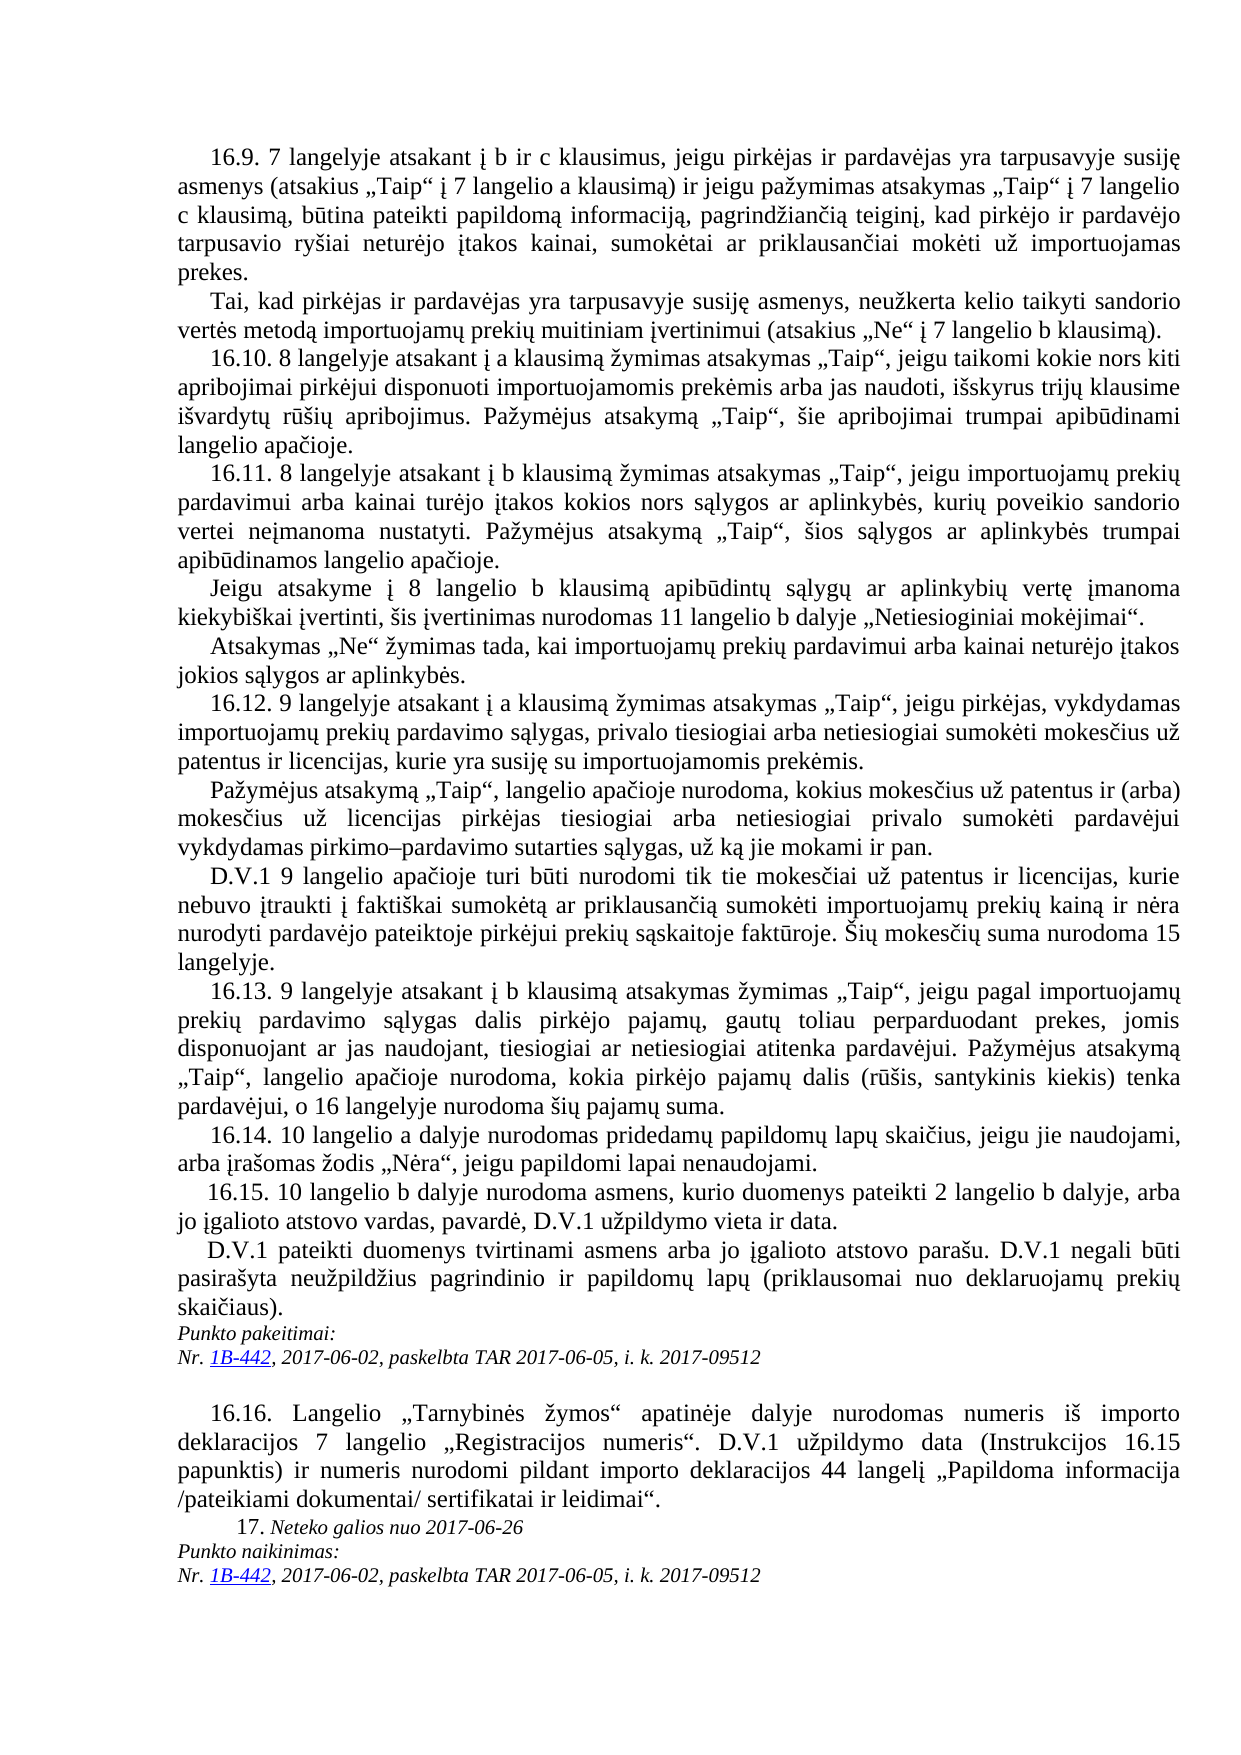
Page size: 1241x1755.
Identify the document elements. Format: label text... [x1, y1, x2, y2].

text Punkto pakeitimai: [177, 1321, 1181, 1345]
text Nr. 1B-442, 2017-06-02, paskelbta TAR 2017-06-05, i. k. 2017-09512 [177, 1563, 1181, 1587]
text 16.11. 8 langelyje atsakant į b klausimą žymimas atsakymas „Taip“, jeigu importuojamų prekių pardavimui arba kainai turėjo įtakos kokios nors sąlygos ar aplinkybės, kurių poveikio sandorio vertei neįmanoma nustatyti. Pažymėjus atsakymą „Taip“, šios sąlygos ar aplinkybės trumpai apibūdinamos langelio apačioje. [177, 458, 1181, 573]
text Punkto naikinimas: [177, 1539, 1181, 1563]
text D.V.1 pateikti duomenys tvirtinami asmens arba jo įgalioto atstovo parašu. D.V.1 negali būti pasirašyta neužpildžius pagrindinio ir papildomų lapų (priklausomai nuo deklaruojamų prekių skaičiaus). [177, 1235, 1181, 1321]
text 16.12. 9 langelyje atsakant į a klausimą žymimas atsakymas „Taip“, jeigu pirkėjas, vykdydamas importuojamų prekių pardavimo sąlygas, privalo tiesiogiai arba netiesiogiai sumokėti mokesčius už patentus ir licencijas, kurie yra susiję su importuojamomis prekėmis. [177, 688, 1181, 775]
text Pažymėjus atsakymą „Taip“, langelio apačioje nurodoma, kokius mokesčius už patentus ir (arba) mokesčius už licencijas pirkėjas tiesiogiai arba netiesiogiai privalo sumokėti pardavėjui vykdydamas pirkimo–pardavimo sutarties sąlygas, už ką jie mokami ir pan. [177, 775, 1181, 861]
text 16.14. 10 langelio a dalyje nurodomas pridedamų papildomų lapų skaičius, jeigu jie naudojami, arba įrašomas žodis „Nėra“, jeigu papildomi lapai nenaudojami. [177, 1120, 1181, 1177]
text 16.9. 7 langelyje atsakant į b ir c klausimus, jeigu pirkėjas ir pardavėjas yra tarpusavyje susiję asmenys (atsakius „Taip“ į 7 langelio a klausimą) ir jeigu pažymimas atsakymas „Taip“ į 7 langelio c klausimą, būtina pateikti papildomą informaciją, pagrindžiančią teiginį, kad pirkėjo ir pardavėjo tarpusavio ryšiai neturėjo įtakos kainai, sumokėtai ar priklausančiai mokėti už importuojamas prekes. [177, 142, 1181, 286]
text Nr. 1B-442, 2017-06-02, paskelbta TAR 2017-06-05, i. k. 2017-09512 [177, 1345, 1181, 1369]
text Atsakymas „Ne“ žymimas tada, kai importuojamų prekių pardavimui arba kainai neturėjo įtakos jokios sąlygos ar aplinkybės. [177, 631, 1181, 688]
text 16.16. Langelio „Tarnybinės žymos“ apatinėje dalyje nurodomas numeris iš importo deklaracijos 7 langelio „Registracijos numeris“. D.V.1 užpildymo data (Instrukcijos 16.15 papunktis) ir numeris nurodomi pildant importo deklaracijos 44 langelį „Papildoma informacija /pateikiami dokumentai/ sertifikatai ir leidimai“. [177, 1398, 1181, 1513]
text 17. Neteko galios nuo 2017-06-26 [177, 1513, 1181, 1539]
text 16.13. 9 langelyje atsakant į b klausimą atsakymas žymimas „Taip“, jeigu pagal importuojamų prekių pardavimo sąlygas dalis pirkėjo pajamų, gautų toliau perparduodant prekes, jomis disponuojant ar jas naudojant, tiesiogiai ar netiesiogiai atitenka pardavėjui. Pažymėjus atsakymą „Taip“, langelio apačioje nurodoma, kokia pirkėjo pajamų dalis (rūšis, santykinis kiekis) tenka pardavėjui, o 16 langelyje nurodoma šių pajamų suma. [177, 976, 1181, 1120]
text 16.15. 10 langelio b dalyje nurodoma asmens, kurio duomenys pateikti 2 langelio b dalyje, arba jo įgalioto atstovo vardas, pavardė, D.V.1 užpildymo vieta ir data. [177, 1177, 1181, 1235]
text 16.10. 8 langelyje atsakant į a klausimą žymimas atsakymas „Taip“, jeigu taikomi kokie nors kiti apribojimai pirkėjui disponuoti importuojamomis prekėmis arba jas naudoti, išskyrus trijų klausime išvardytų rūšių apribojimus. Pažymėjus atsakymą „Taip“, šie apribojimai trumpai apibūdinami langelio apačioje. [177, 343, 1181, 458]
text Jeigu atsakyme į 8 langelio b klausimą apibūdintų sąlygų ar aplinkybių vertę įmanoma kiekybiškai įvertinti, šis įvertinimas nurodomas 11 langelio b dalyje „Netiesioginiai mokėjimai“. [177, 573, 1181, 631]
text Tai, kad pirkėjas ir pardavėjas yra tarpusavyje susiję asmenys, neužkerta kelio taikyti sandorio vertės metodą importuojamų prekių muitiniam įvertinimui (atsakius „Ne“ į 7 langelio b klausimą). [177, 286, 1181, 343]
text D.V.1 9 langelio apačioje turi būti nurodomi tik tie mokesčiai už patentus ir licencijas, kurie nebuvo įtraukti į faktiškai sumokėtą ar priklausančią sumokėti importuojamų prekių kainą ir nėra nurodyti pardavėjo pateiktoje pirkėjui prekių sąskaitoje faktūroje. Šių mokesčių suma nurodoma 15 langelyje. [177, 861, 1181, 976]
